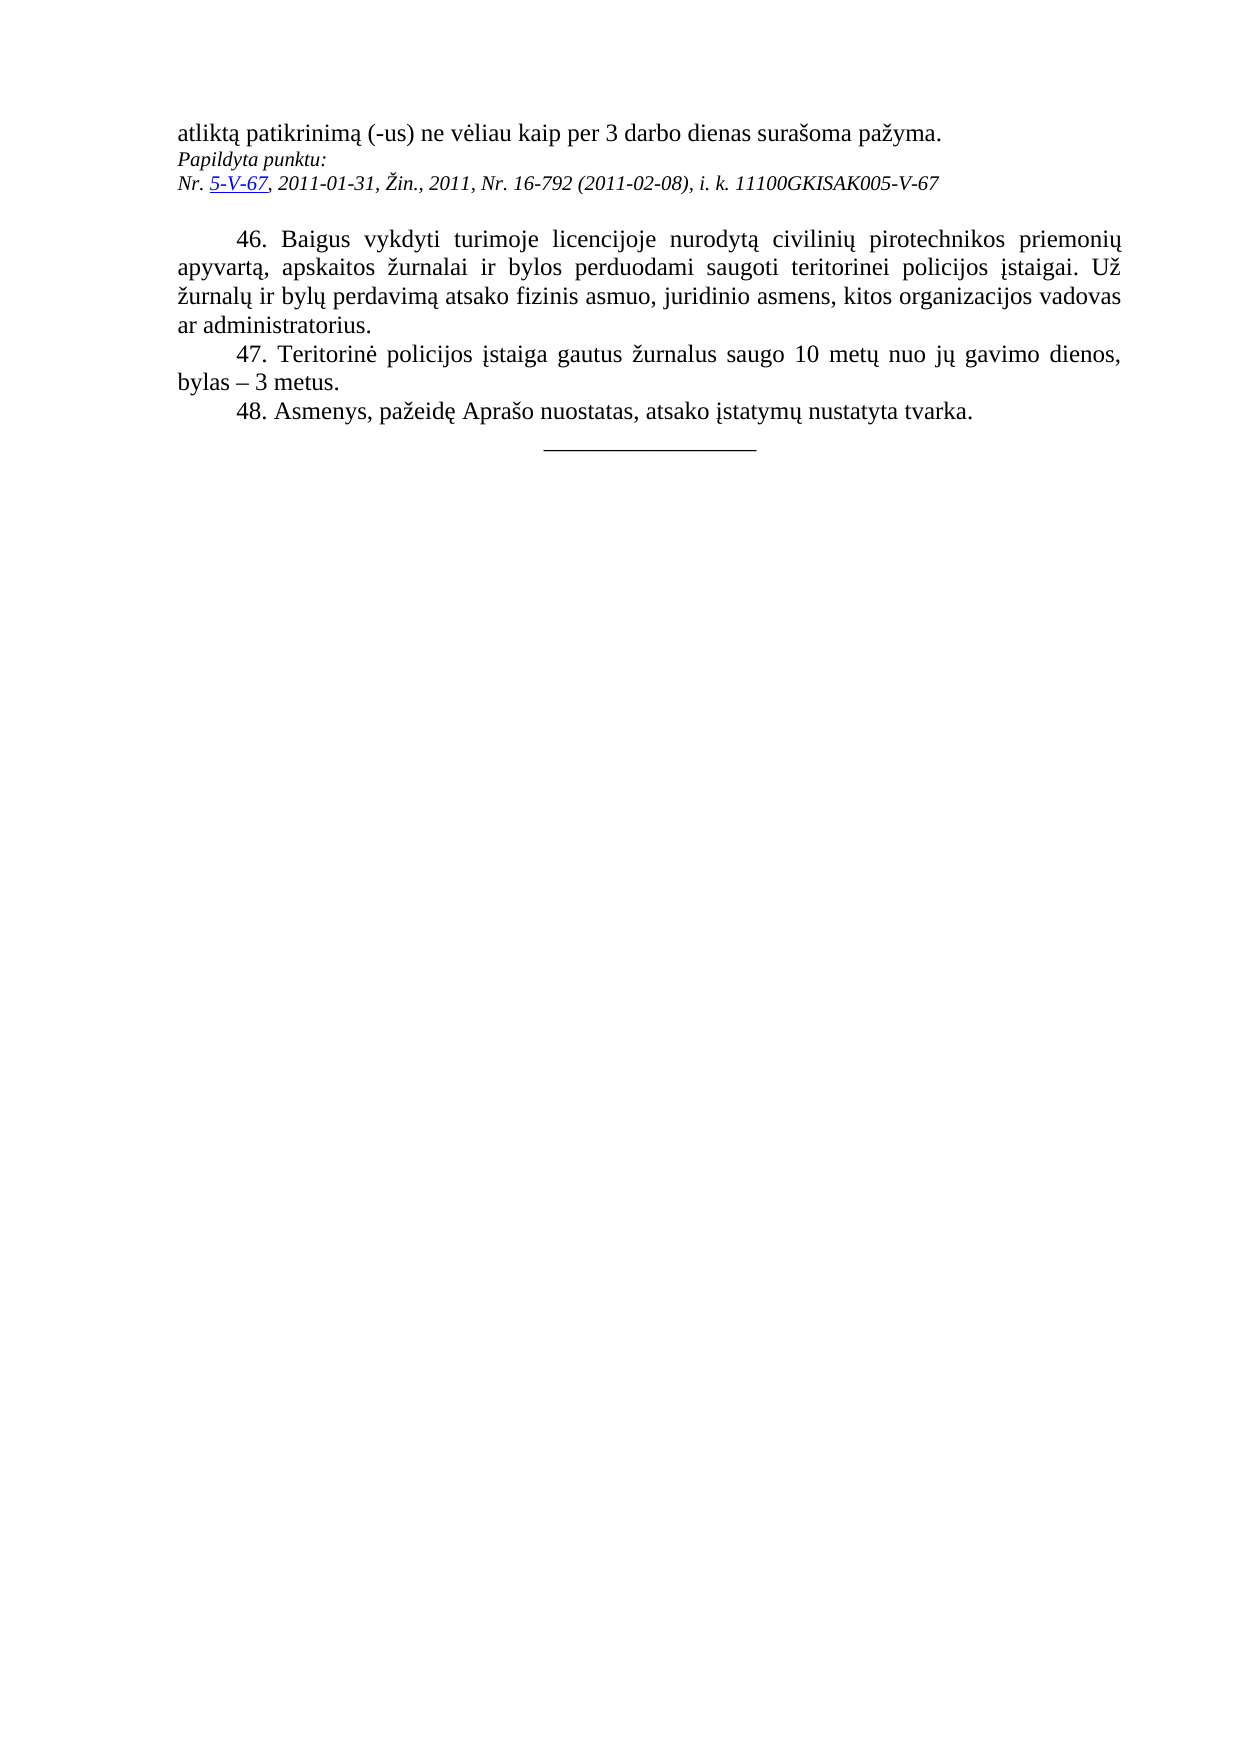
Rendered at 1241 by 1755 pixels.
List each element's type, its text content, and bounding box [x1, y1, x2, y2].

text Nr. 5-V-67, 2011-01-31, Žin., 2011, Nr. 16-792 (2011-02-08), i. k. 11100GKISAK005-V-67 [177, 171, 1122, 195]
text 48. Asmenys, pažeidę Aprašo nuostatas, atsako įstatymų nustatyta tvarka. [177, 396, 1122, 425]
text _________________ [177, 425, 1122, 454]
text 47. Teritorinė policijos įstaiga gautus žurnalus saugo 10 metų nuo jų gavimo dienos, bylas – 3 metus. [177, 339, 1122, 396]
text atliktą patikrinimą (-us) ne vėliau kaip per 3 darbo dienas surašoma pažyma. [177, 118, 1122, 147]
text Papildyta punktu: [177, 147, 1122, 171]
text 46. Baigus vykdyti turimoje licencijoje nurodytą civilinių pirotechnikos priemonių apyvartą, apskaitos žurnalai ir bylos perduodami saugoti teritorinei policijos įstaigai. Už žurnalų ir bylų perdavimą atsako fizinis asmuo, juridinio asmens, kitos organizacijos vadovas ar administratorius. [177, 224, 1122, 339]
